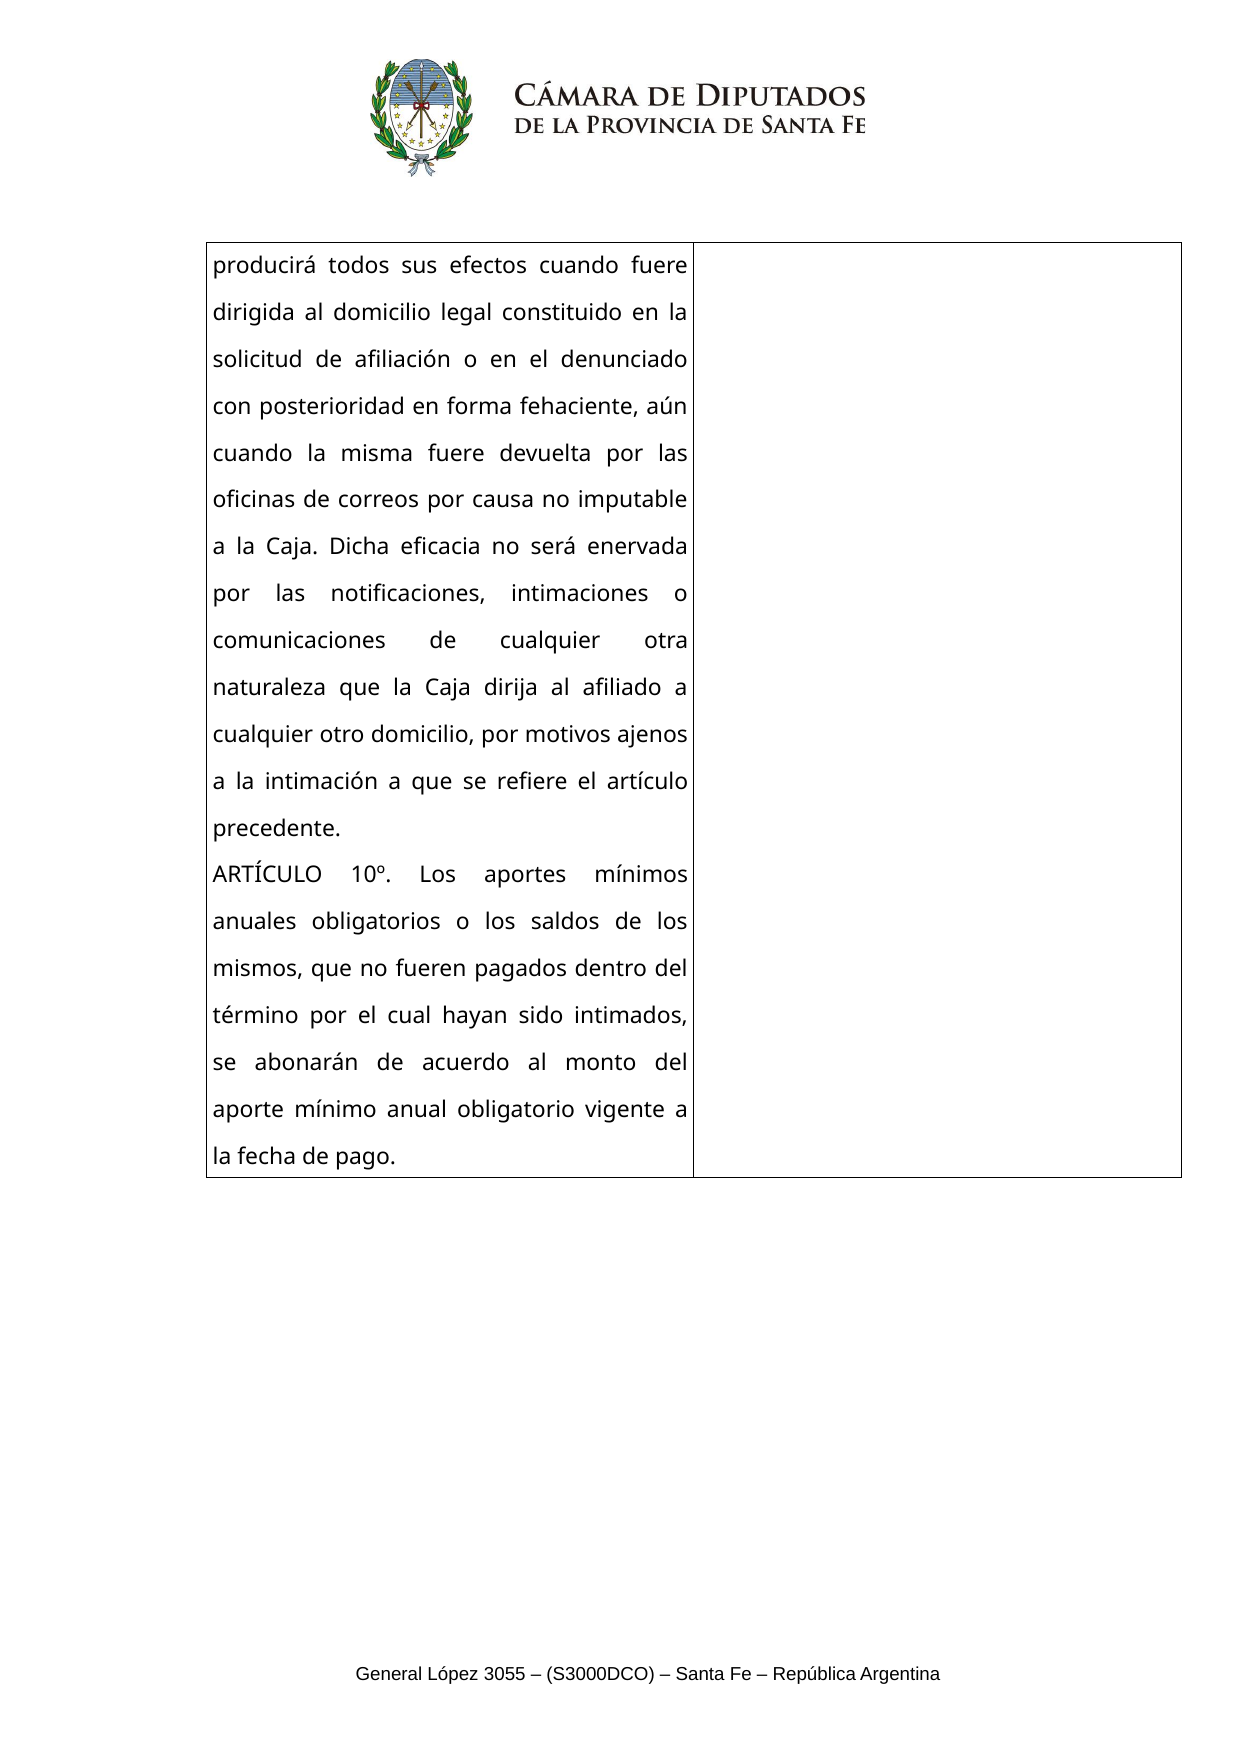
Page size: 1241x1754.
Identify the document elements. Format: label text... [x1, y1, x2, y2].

table_cell [694, 243, 1181, 1177]
picture [370, 59, 866, 181]
table_cell producirá todos sus efectos cuando fuere dirigida al domicilio legal constituido en la solicitud de afiliación o en el denunciado con posterioridad en forma fehaciente, aún cuando la misma fuere devuelta por las oficinas de correos por causa no imputable a la Caja. Dicha eficacia no será enervada por las notificaciones, intimaciones o comunicaciones de cualquier otra naturaleza que la Caja dirija al afiliado a cualquier otro domicilio, por motivos ajenos a la intimación a que se refiere el artículo precedente. ARTÍCULO 10º. Los aportes mínimos anuales obligatorios o los saldos de los mismos, que no fueren pagados dentro del término por el cual hayan sido intimados, se abonarán de acuerdo al monto del aporte mínimo anual obligatorio vigente a la fecha de pago. [207, 243, 693, 1177]
